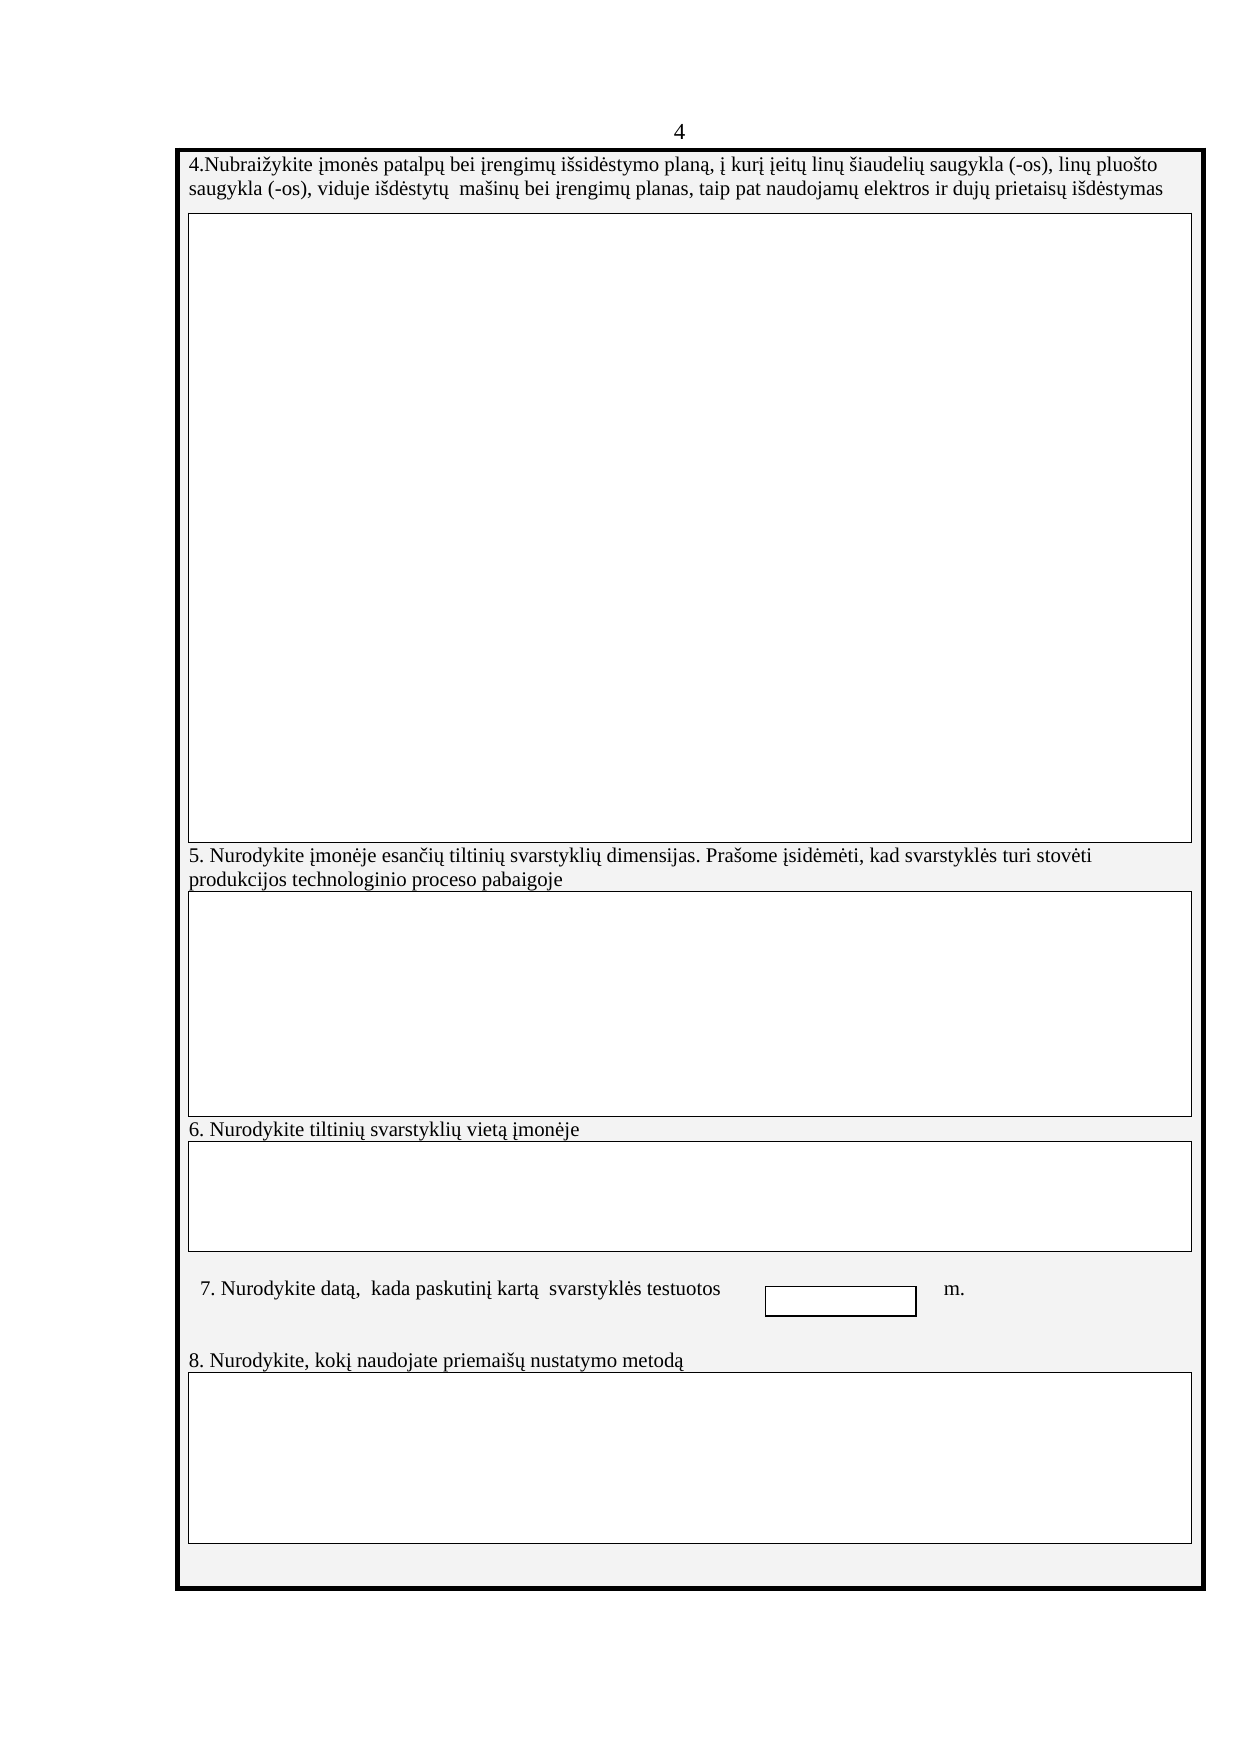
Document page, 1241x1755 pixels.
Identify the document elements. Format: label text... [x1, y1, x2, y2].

table_header [189, 1142, 1191, 1251]
table_header 4.Nubraižykite įmonės patalpų bei įrengimų išsidėstymo planą, į kurį įeitų linų šiaudelių saugykla (-os), linų pluošto saugykla (-os), viduje išdėstytų mašinų bei įrengimų planas, taip pat naudojamų elektros ir dujų prietaisų išdėstymas 5. Nurodykite įmonėje esančių tiltinių svarstyklių dimensijas. Prašome įsidėmėti, kad svarstyklės turi stovėti produkcijos technologinio proceso pabaigoje 6. Nurodykite tiltinių svarstyklių vietą įmonėje 8. Nurodykite, kokį naudojate priemaišų nustatymo metodą [180, 152, 1201, 1586]
table_header 7. Nurodykite datą, kada paskutinį kartą svarstyklės testuotos [189, 1276, 932, 1324]
table_header [189, 214, 1191, 842]
table_header m. [932, 1276, 1191, 1324]
table_header [189, 1373, 1191, 1543]
table_header [189, 892, 1191, 1116]
